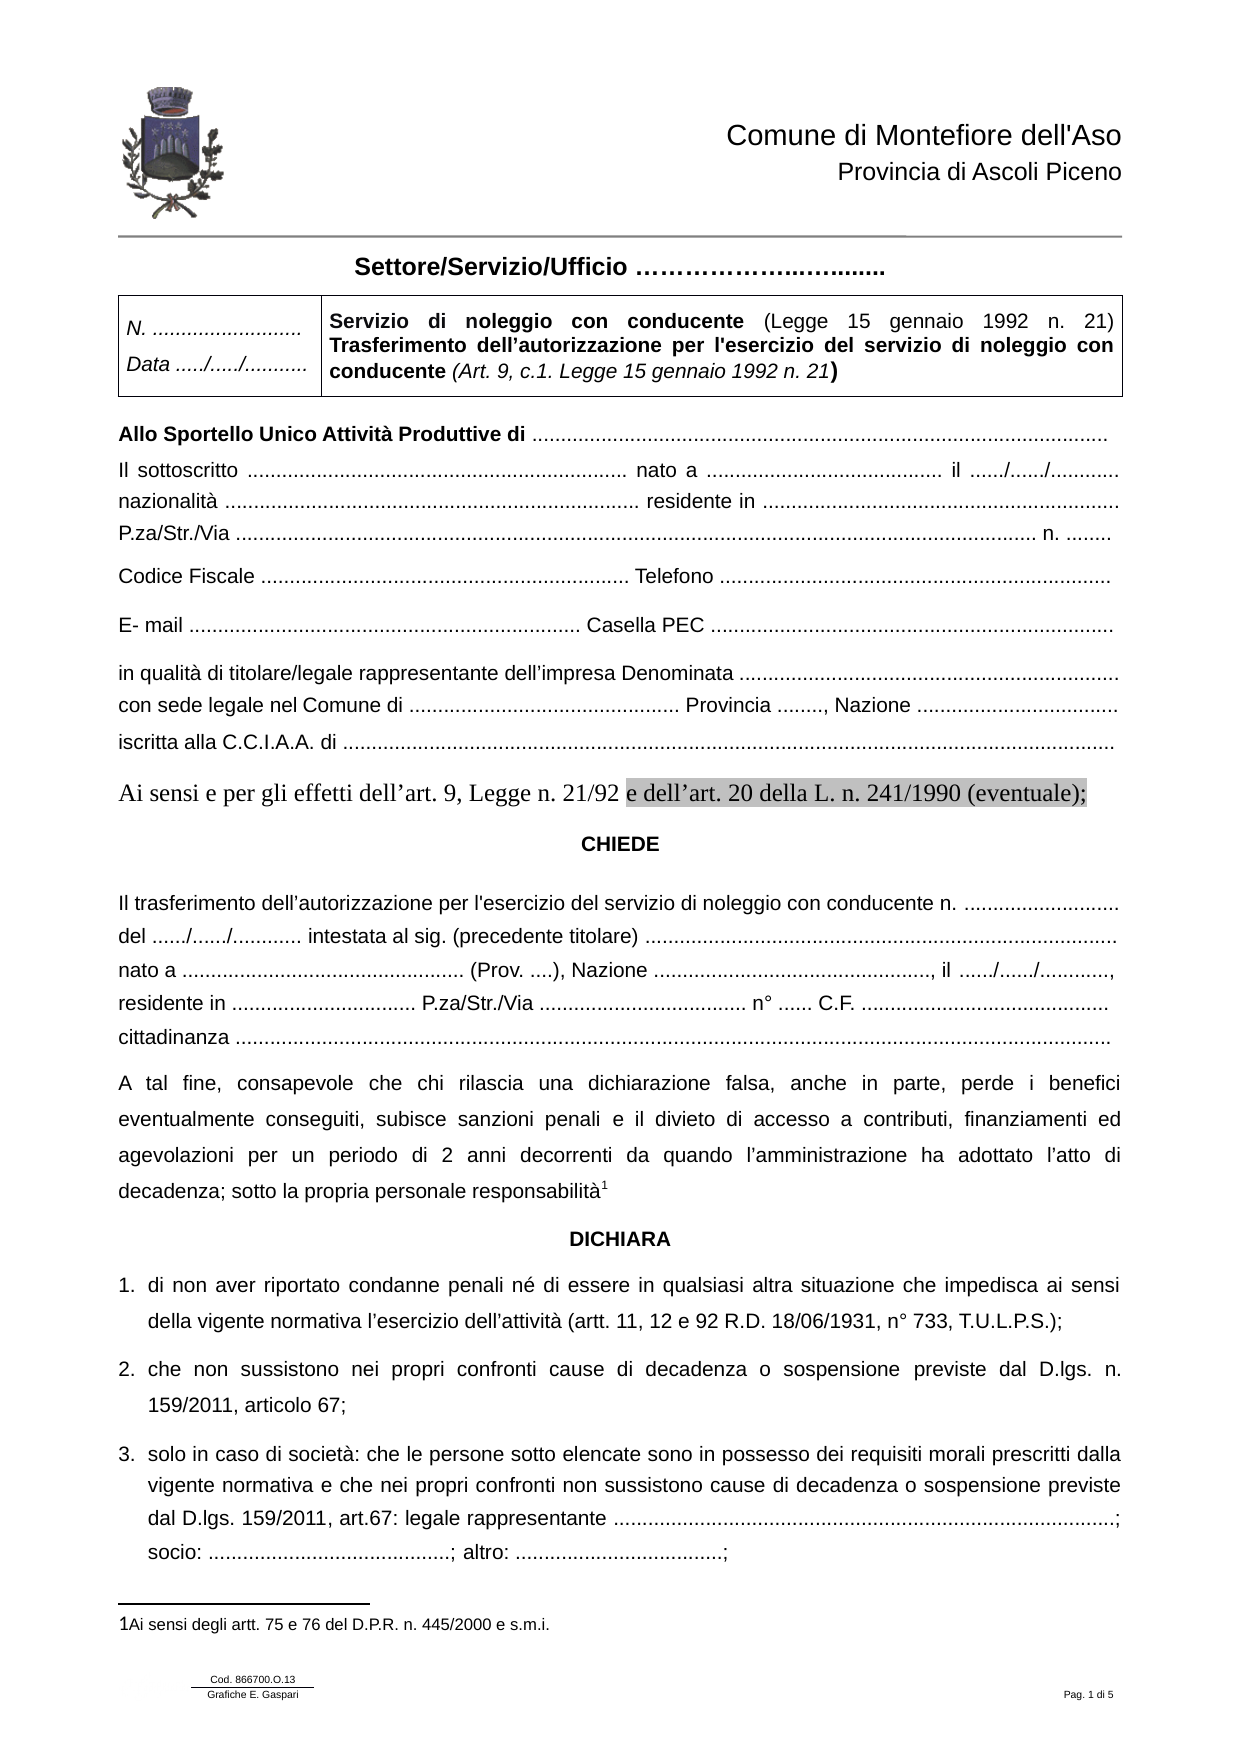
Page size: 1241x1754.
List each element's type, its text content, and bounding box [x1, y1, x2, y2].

text Il sottoscritto .................................................................. nato a ......................................... il ....../....../............ nazionalità ........................................................................ residente in .............................................................. P.za/Str./Via ........................................................................................................................................... n. ........ [118, 458, 1122, 544]
picture [122, 87, 224, 219]
text con sede legale nel Comune di ............................................... Provincia ........, Nazione ................................... [118, 693, 1122, 717]
text Comune di Montefiore dell'Aso [224, 118, 1122, 152]
text Codice Fiscale ................................................................ Telefono .................................................................... [118, 564, 1122, 588]
subtitle Il trasferimento dell’autorizzazione per l'esercizio del servizio di noleggio con conducente n. ........................... del ....../....../............ intestata al sig. (precedente titolare) .................................................................................. nato a ................................................. (Prov. ....), Nazione ................................................, il ....../....../............, residente in ................................ P.za/Str./Via .................................... n° ...... C.F. ........................................... cittadinanza ........................................................................................................................................................ [118, 890, 1122, 1048]
text Ai sensi e per gli effetti dell’art. 9, Legge n. 21/92 e dell’art. 20 della L. n. 241/1990 (eventuale); [118, 778, 1122, 807]
text iscritta alla C.C.I.A.A. di ...................................................................................................................................... [118, 730, 1122, 754]
text Allo Sportello Unico Attività Produttive di .................................................................................................... [118, 422, 1122, 446]
list solo in caso di società: che le persone sotto elencate sono in possesso dei requisiti morali prescritti dalla vigente normativa e che nei propri confronti non sussistono cause di decadenza o sospensione previste dal D.lgs. 159/2011, art.67: legale rappresentante .......................................................................................; socio: ..........................................; altro: ....................................; [118, 1442, 1122, 1564]
table_header N. .......................... Data ...../...../........... [119, 296, 321, 396]
subtitle CHIEDE [118, 832, 1122, 856]
text in qualità di titolare/legale rappresentante dell’impresa Denominata .................................................................. [118, 661, 1122, 685]
text Settore/Servizio/Ufficio ………………...…........ [118, 252, 1122, 281]
subtitle DICHIARA [118, 1227, 1122, 1251]
table_header Servizio di noleggio con conducente (Legge 15 gennaio 1992 n. 21) Trasferimento dell’autorizzazione per l'esercizio del servizio di noleggio con conducente (Art. 9, c.1. Legge 15 gennaio 1992 n. 21) [322, 296, 1122, 396]
text E- mail .................................................................... Casella PEC ...................................................................... [118, 612, 1122, 636]
list di non aver riportato condanne penali né di essere in qualsiasi altra situazione che impedisca ai sensi della vigente normativa l’esercizio dell’attività (artt. 11, 12 e 92 R.D. 18/06/1931, n° 733, T.U.L.P.S.); [118, 1273, 1122, 1333]
text A tal fine, consapevole che chi rilascia una dichiarazione falsa, anche in parte, perde i benefici eventualmente conseguiti, subisce sanzioni penali e il divieto di accesso a contributi, finanziamenti ed agevolazioni per un periodo di 2 anni decorrenti da quando l’amministrazione ha adottato l’atto di decadenza; sotto la propria personale responsabilità [118, 1071, 1122, 1202]
list che non sussistono nei propri confronti cause di decadenza o sospensione previste dal D.lgs. n. 159/2011, articolo 67; [118, 1357, 1122, 1417]
text Provincia di Ascoli Piceno [224, 157, 1122, 185]
text Ai sensi degli artt. 75 e 76 del D.P.R. n. 445/2000 e s.m.i. [118, 1610, 1122, 1636]
